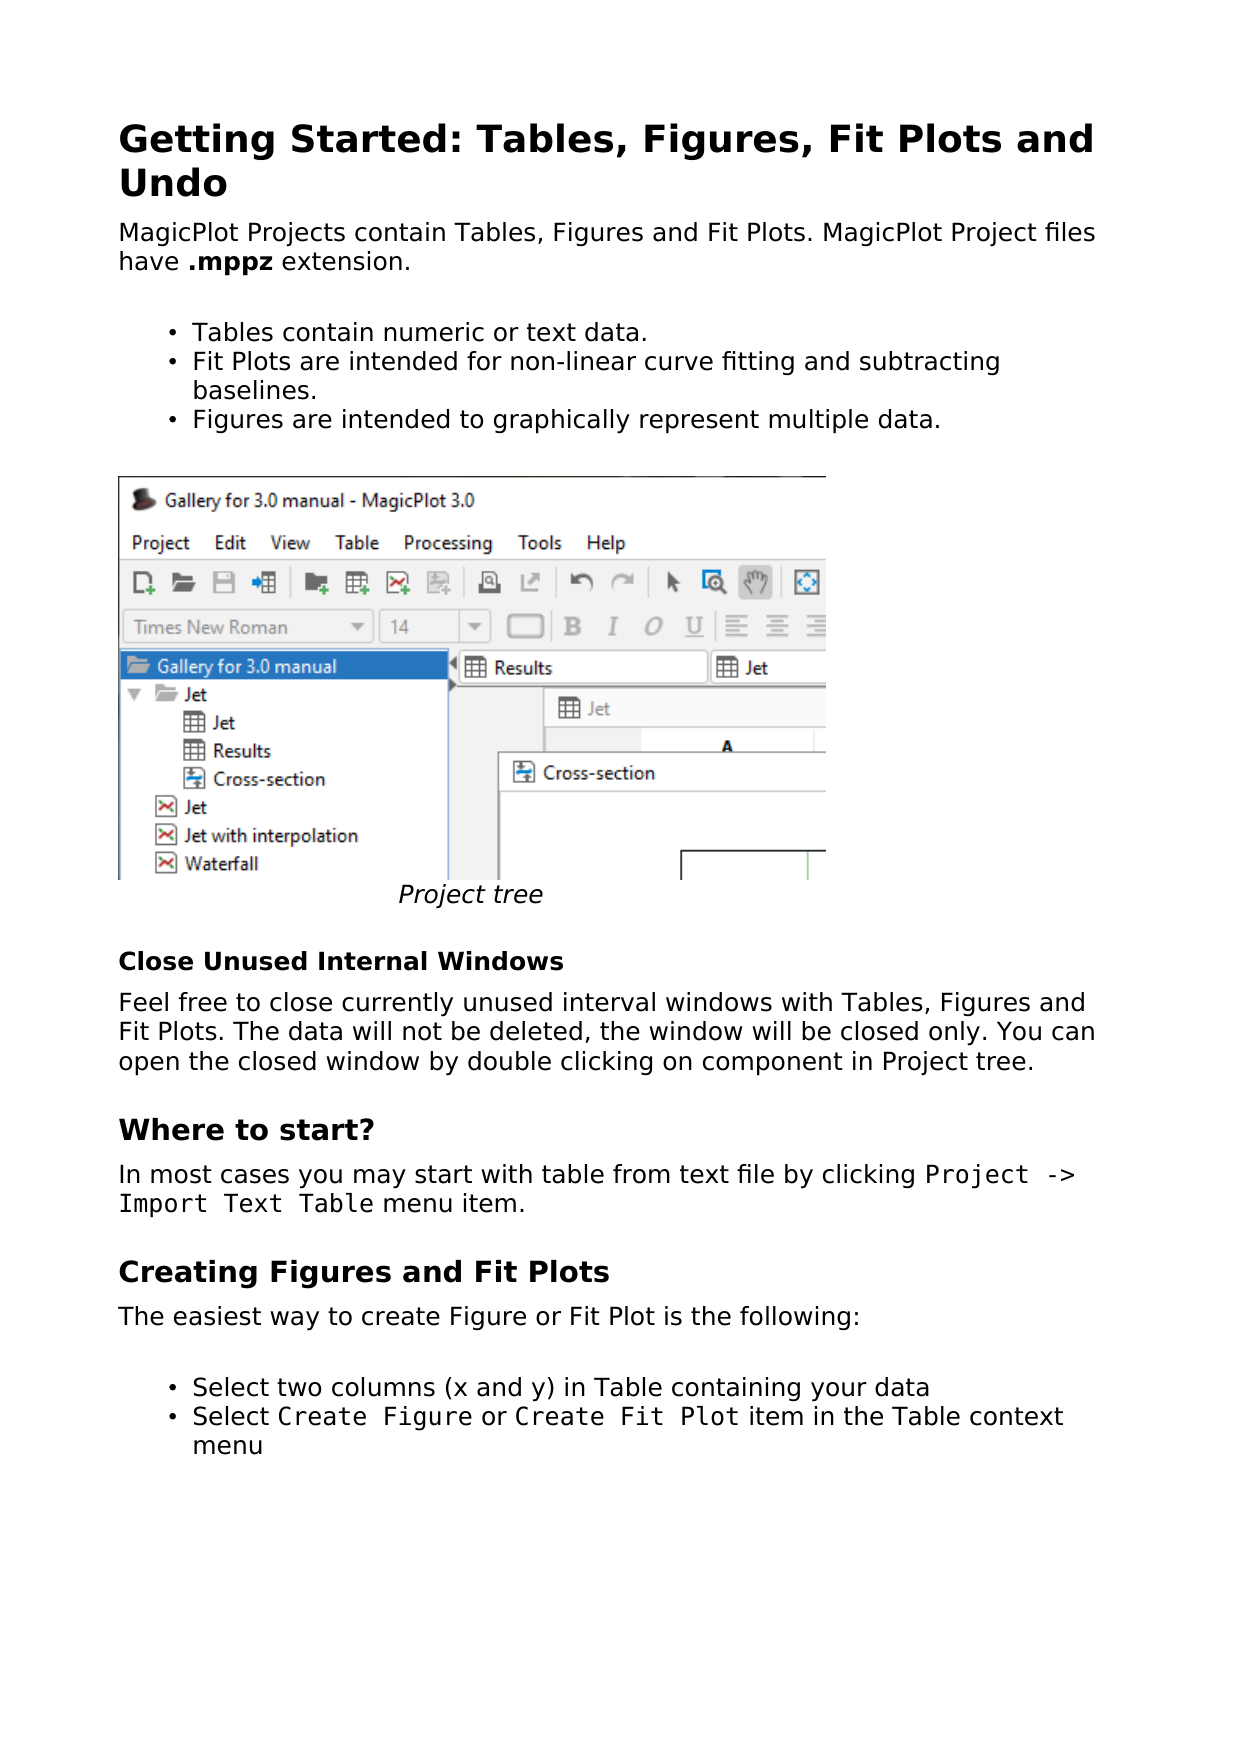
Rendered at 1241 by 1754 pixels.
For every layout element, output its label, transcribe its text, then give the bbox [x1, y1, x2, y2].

text In most cases you may start with table from text file by clicking Project -> Import Text Table menu item. [118, 1160, 1122, 1218]
list Fit Plots are intended for non-linear curve fitting and subtracting baselines. [177, 347, 1122, 406]
text MagicPlot Projects contain Tables, Figures and Fit Plots. MagicPlot Project files have .mppz extension. [118, 218, 1122, 276]
text Project tree [118, 880, 826, 909]
subtitle Close Unused Internal Windows [118, 947, 1122, 976]
subtitle Getting Started: Tables, Figures, Fit Plots and Undo [118, 118, 1122, 205]
list Select Create Figure or Create Fit Plot item in the Table context menu [177, 1402, 1122, 1461]
list Tables contain numeric or text data. [177, 318, 1122, 347]
list Figures are intended to graphically represent multiple data. [177, 406, 1122, 435]
text Feel free to close currently unused interval windows with Tables, Figures and Fit Plots. The data will not be deleted, the window will be closed only. You can open the closed window by double clicking on component in Project tree. [118, 988, 1122, 1076]
subtitle Where to start? [118, 1113, 1122, 1147]
text The easiest way to create Figure or Fit Plot is the following: [118, 1302, 1122, 1331]
picture [118, 476, 826, 880]
subtitle Creating Figures and Fit Plots [118, 1256, 1122, 1289]
list Select two columns (x and y) in Table containing your data [177, 1373, 1122, 1402]
